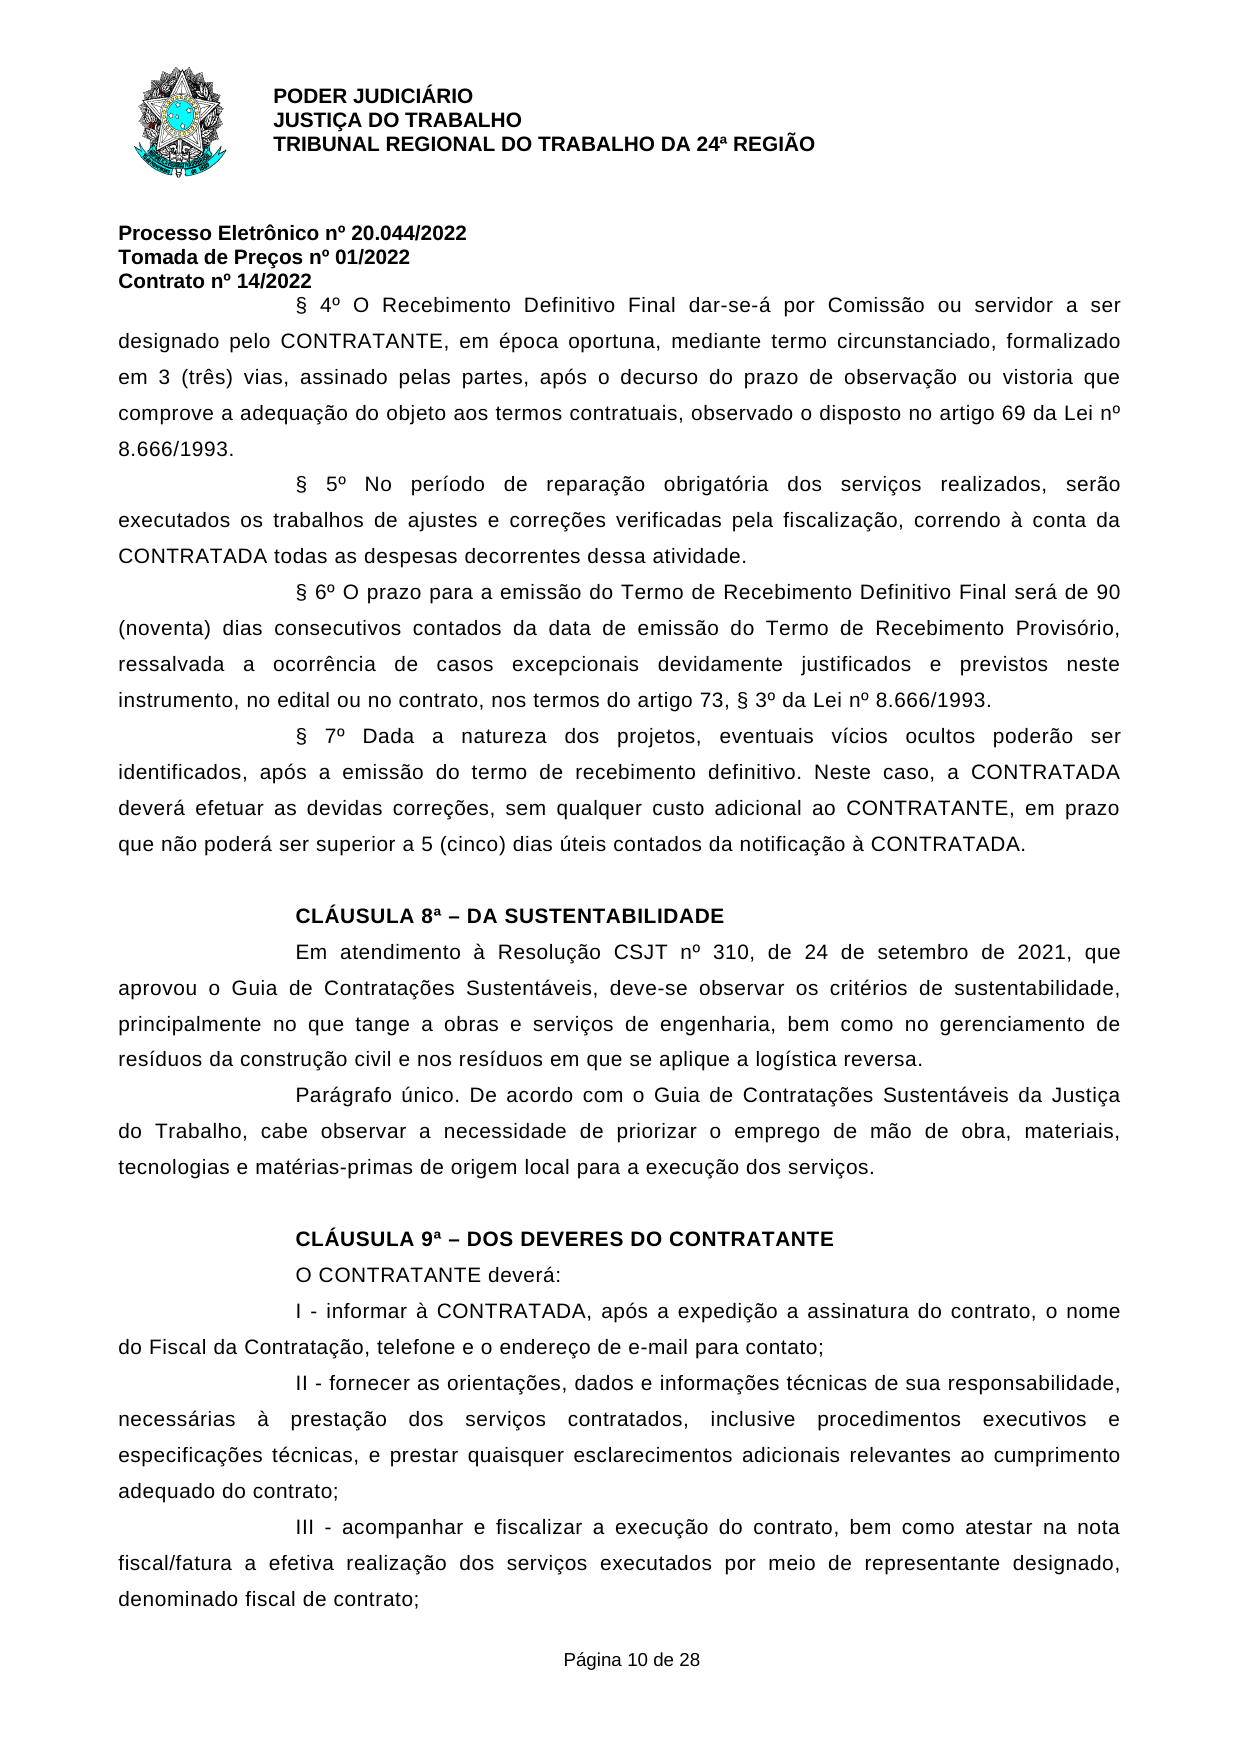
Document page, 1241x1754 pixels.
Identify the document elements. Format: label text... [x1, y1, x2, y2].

text CLÁUSULA 9ª – DOS DEVERES DO CONTRATANTE [118, 1227, 1122, 1251]
text CLÁUSULA 8ª – DA SUSTENTABILIDADE [118, 903, 1122, 927]
text I - informar à CONTRATADA, após a expedição a assinatura do contrato, o nome do Fiscal da Contratação, telefone e o endereço de e-mail para contato; [118, 1299, 1122, 1359]
text § 5º No período de reparação obrigatória dos serviços realizados, serão executados os trabalhos de ajustes e correções verificadas pela fiscalização, correndo à conta da CONTRATADA todas as despesas decorrentes dessa atividade. [118, 472, 1122, 568]
text II - fornecer as orientações, dados e informações técnicas de sua responsabilidade, necessárias à prestação dos serviços contratados, inclusive procedimentos executivos e especificações técnicas, e prestar quaisquer esclarecimentos adicionais relevantes ao cumprimento adequado do contrato; [118, 1371, 1122, 1502]
text O CONTRATANTE deverá: [118, 1263, 1122, 1287]
text § 7º Dada a natureza dos projetos, eventuais vícios ocultos poderão ser identificados, após a emissão do termo de recebimento definitivo. Neste caso, a CONTRATADA deverá efetuar as devidas correções, sem qualquer custo adicional ao CONTRATANTE, em prazo que não poderá ser superior a 5 (cinco) dias úteis contados da notificação à CONTRATADA. [118, 724, 1122, 856]
text Parágrafo único. De acordo com o Guia de Contratações Sustentáveis da Justiça do Trabalho, cabe observar a necessidade de priorizar o emprego de mão de obra, materiais, tecnologias e matérias-primas de origem local para a execução dos serviços. [118, 1083, 1122, 1179]
text Em atendimento à Resolução CSJT nº 310, de 24 de setembro de 2021, que aprovou o Guia de Contratações Sustentáveis, deve-se observar os critérios de sustentabilidade, principalmente no que tange a obras e serviços de engenharia, bem como no gerenciamento de resíduos da construção civil e nos resíduos em que se aplique a logística reversa. [118, 939, 1122, 1071]
picture [133, 66, 228, 178]
text III - acompanhar e fiscalizar a execução do contrato, bem como atestar na nota fiscal/fatura a efetiva realização dos serviços executados por meio de representante designado, denominado fiscal de contrato; [118, 1514, 1122, 1610]
text § 4º O Recebimento Definitivo Final dar-se-á por Comissão ou servidor a ser designado pelo CONTRATANTE, em época oportuna, mediante termo circunstanciado, formalizado em 3 (três) vias, assinado pelas partes, após o decurso do prazo de observação ou vistoria que comprove a adequação do objeto aos termos contratuais, observado o disposto no artigo 69 da Lei nº 8.666/1993. [118, 293, 1122, 460]
text § 6º O prazo para a emissão do Termo de Recebimento Definitivo Final será de 90 (noventa) dias consecutivos contados da data de emissão do Termo de Recebimento Provisório, ressalvada a ocorrência de casos excepcionais devidamente justificados e previstos neste instrumento, no edital ou no contrato, nos termos do artigo 73, § 3º da Lei nº 8.666/1993. [118, 580, 1122, 712]
